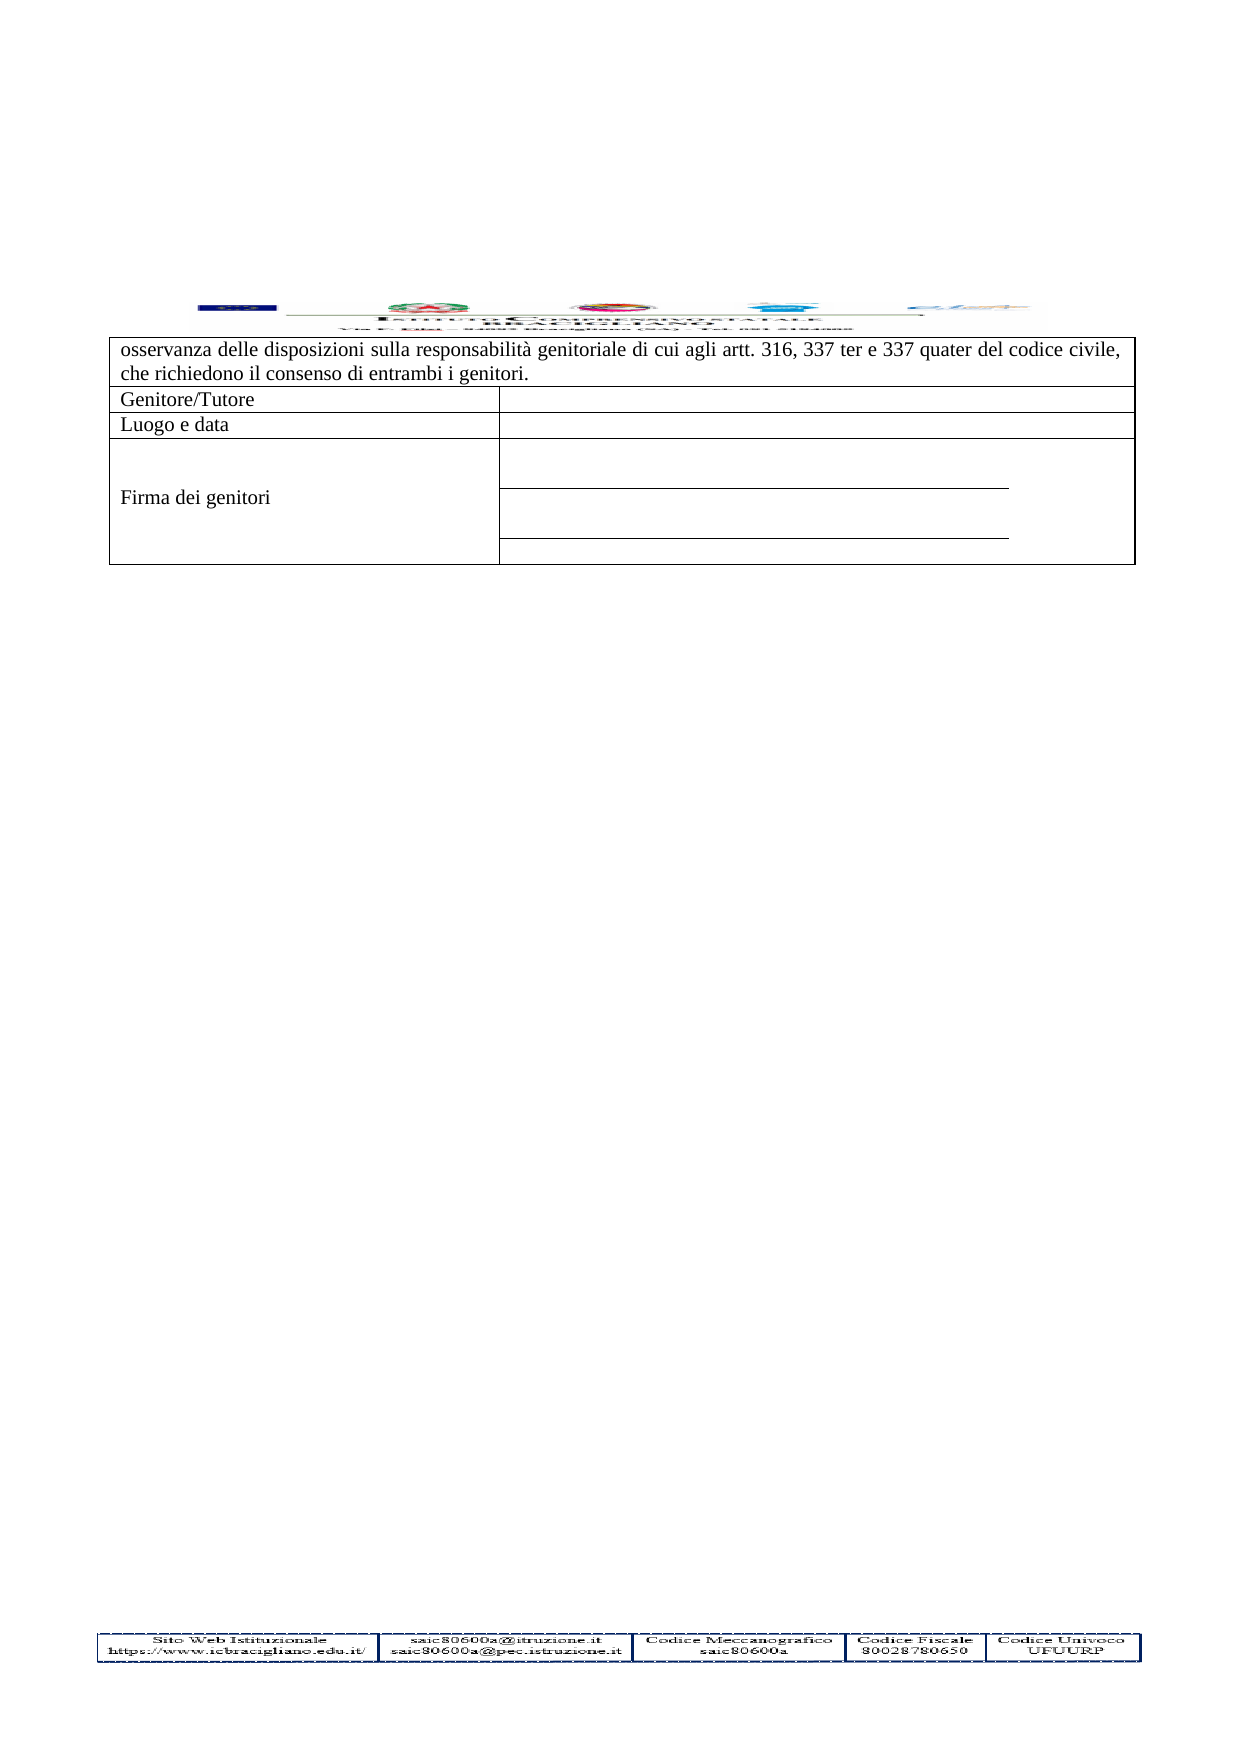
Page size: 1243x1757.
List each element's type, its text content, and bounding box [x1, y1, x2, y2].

table_cell [500, 413, 1134, 438]
table_header osservanza delle disposizioni sulla responsabilità genitoriale di cui agli artt. 316, 337 ter e 337 quater del codice civile, che richiedono il consenso di entrambi i genitori. [110, 338, 1134, 386]
picture [97, 1633, 1142, 1663]
table_cell Firma dei genitori [110, 439, 499, 564]
table_cell [500, 387, 1134, 412]
table_cell [500, 439, 1134, 564]
picture [188, 302, 1048, 332]
table_cell Luogo e data [110, 413, 499, 438]
table_cell Genitore/Tutore [110, 387, 499, 412]
